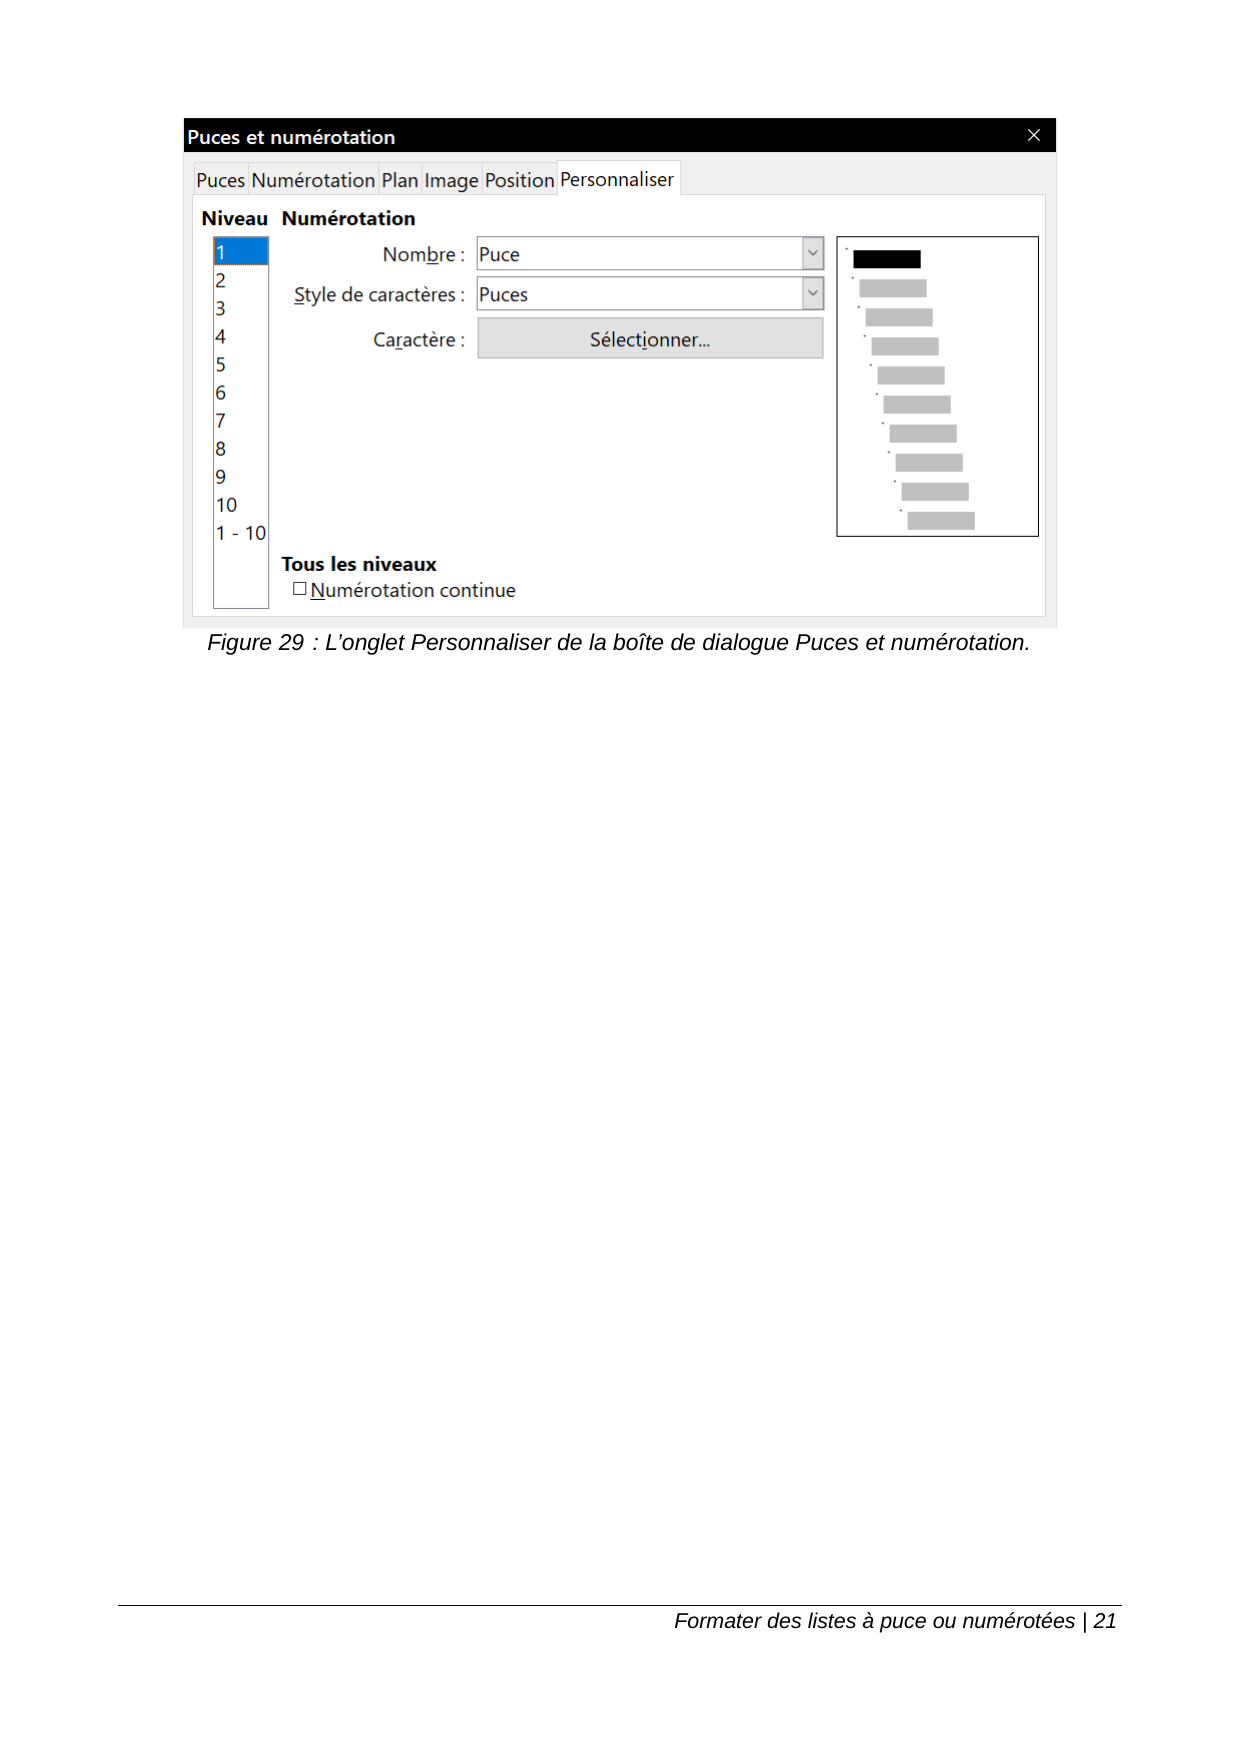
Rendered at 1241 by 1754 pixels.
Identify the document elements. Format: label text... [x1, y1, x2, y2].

text Figure 29 : L’onglet Personnaliser de la boîte de dialogue Puces et numérotation. [118, 627, 1122, 657]
picture [183, 118, 1057, 628]
